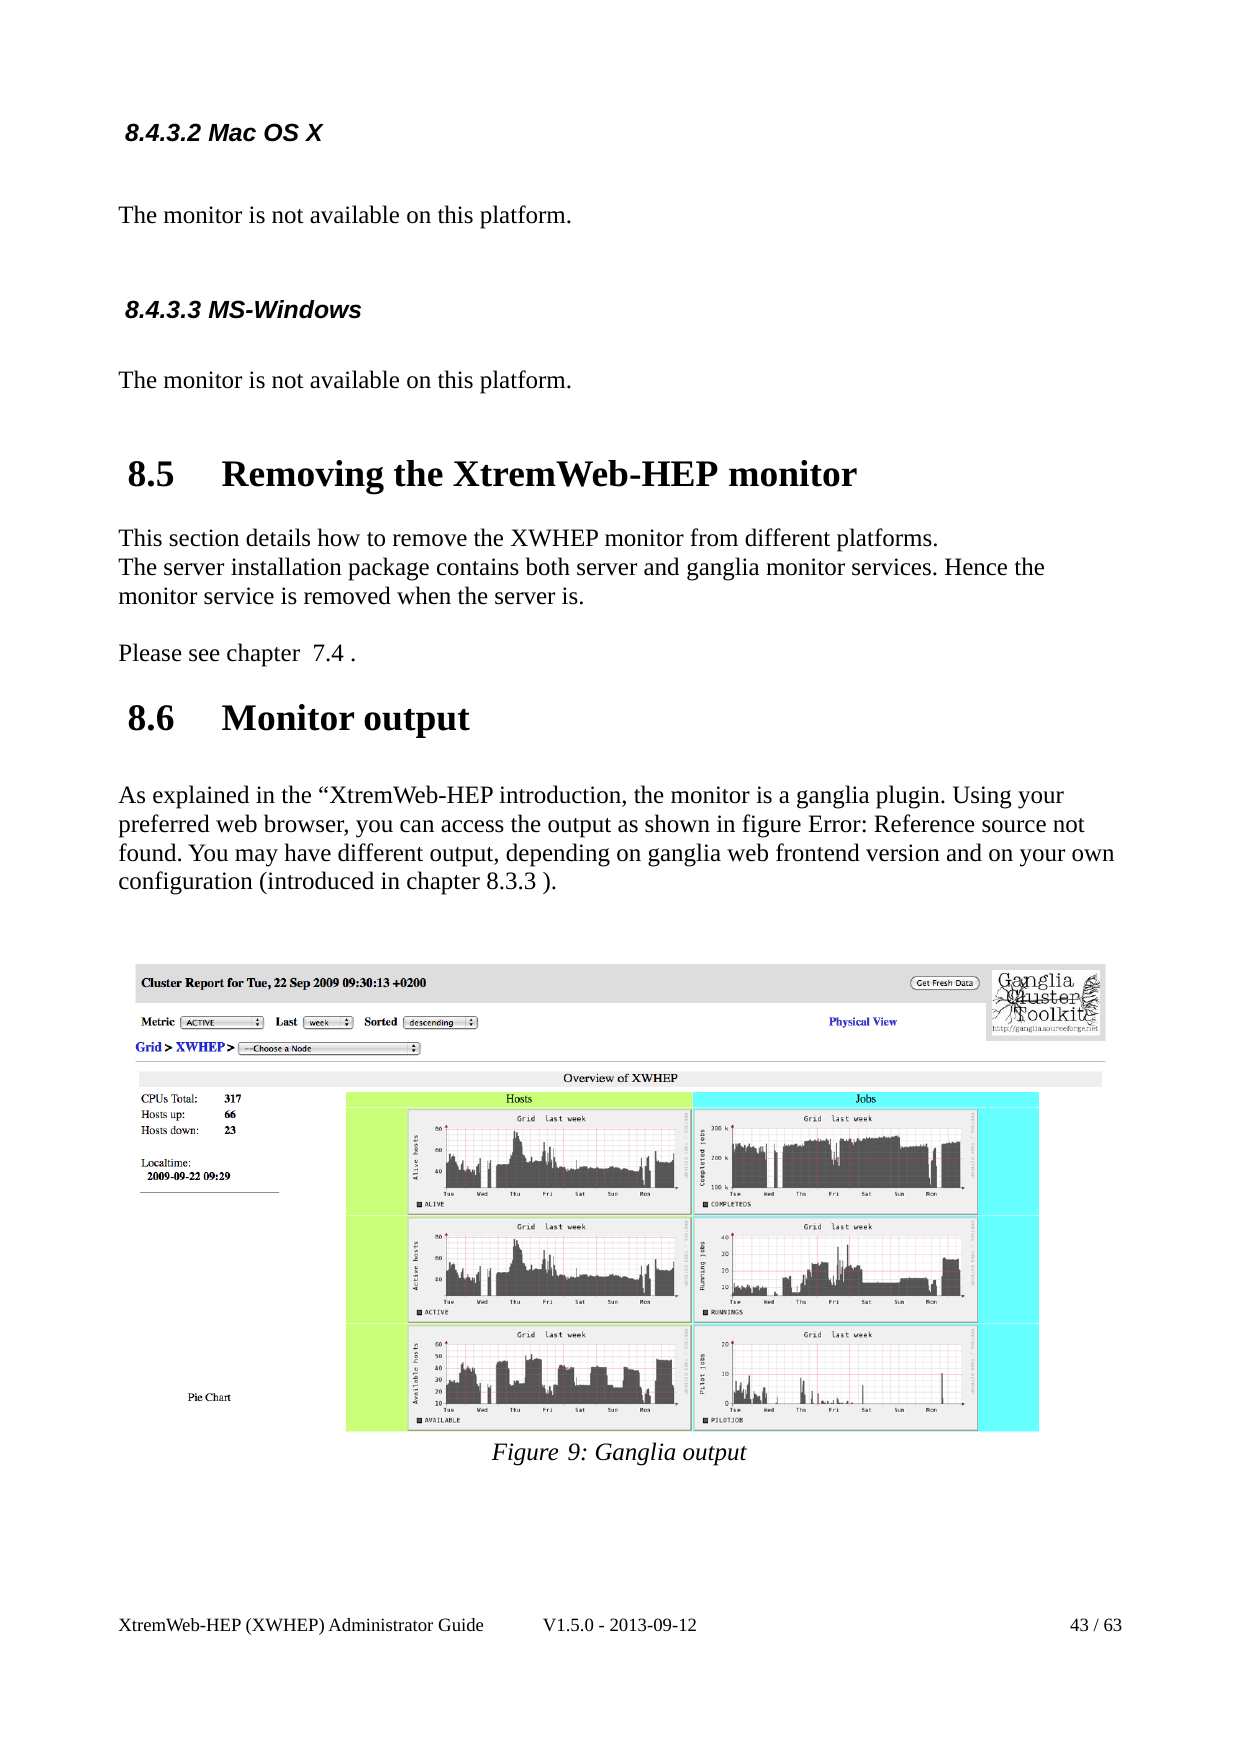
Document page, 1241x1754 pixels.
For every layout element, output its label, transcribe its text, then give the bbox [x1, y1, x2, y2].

subtitle Removing the XtremWeb-HEP monitor [118, 451, 1122, 494]
text The monitor is not available on this platform. [118, 365, 1122, 394]
text The monitor is not available on this platform. [118, 200, 1122, 229]
subtitle Monitor output [118, 696, 1122, 739]
subtitle MS-Windows [118, 295, 1122, 324]
text Figure 9: Ganglia output [133, 1437, 1107, 1466]
text As explained in the “XtremWeb-HEP introduction, the monitor is a ganglia plugin. Using your preferred web browser, you can access the output as shown in figure Error: Reference source not found. You may have different output, depending on ganglia web frontend version and on your own configuration (introduced in chapter8.3.3). [118, 780, 1122, 895]
picture [133, 961, 1108, 1437]
subtitle Mac OS X [118, 118, 1122, 147]
text This section details how to remove the XWHEP monitor from different platforms. [118, 523, 1122, 552]
text Please see chapter 7.4. [118, 638, 1122, 667]
text The server installation package contains both server and ganglia monitor services. Hence the monitor service is removed when the server is. [118, 552, 1122, 609]
